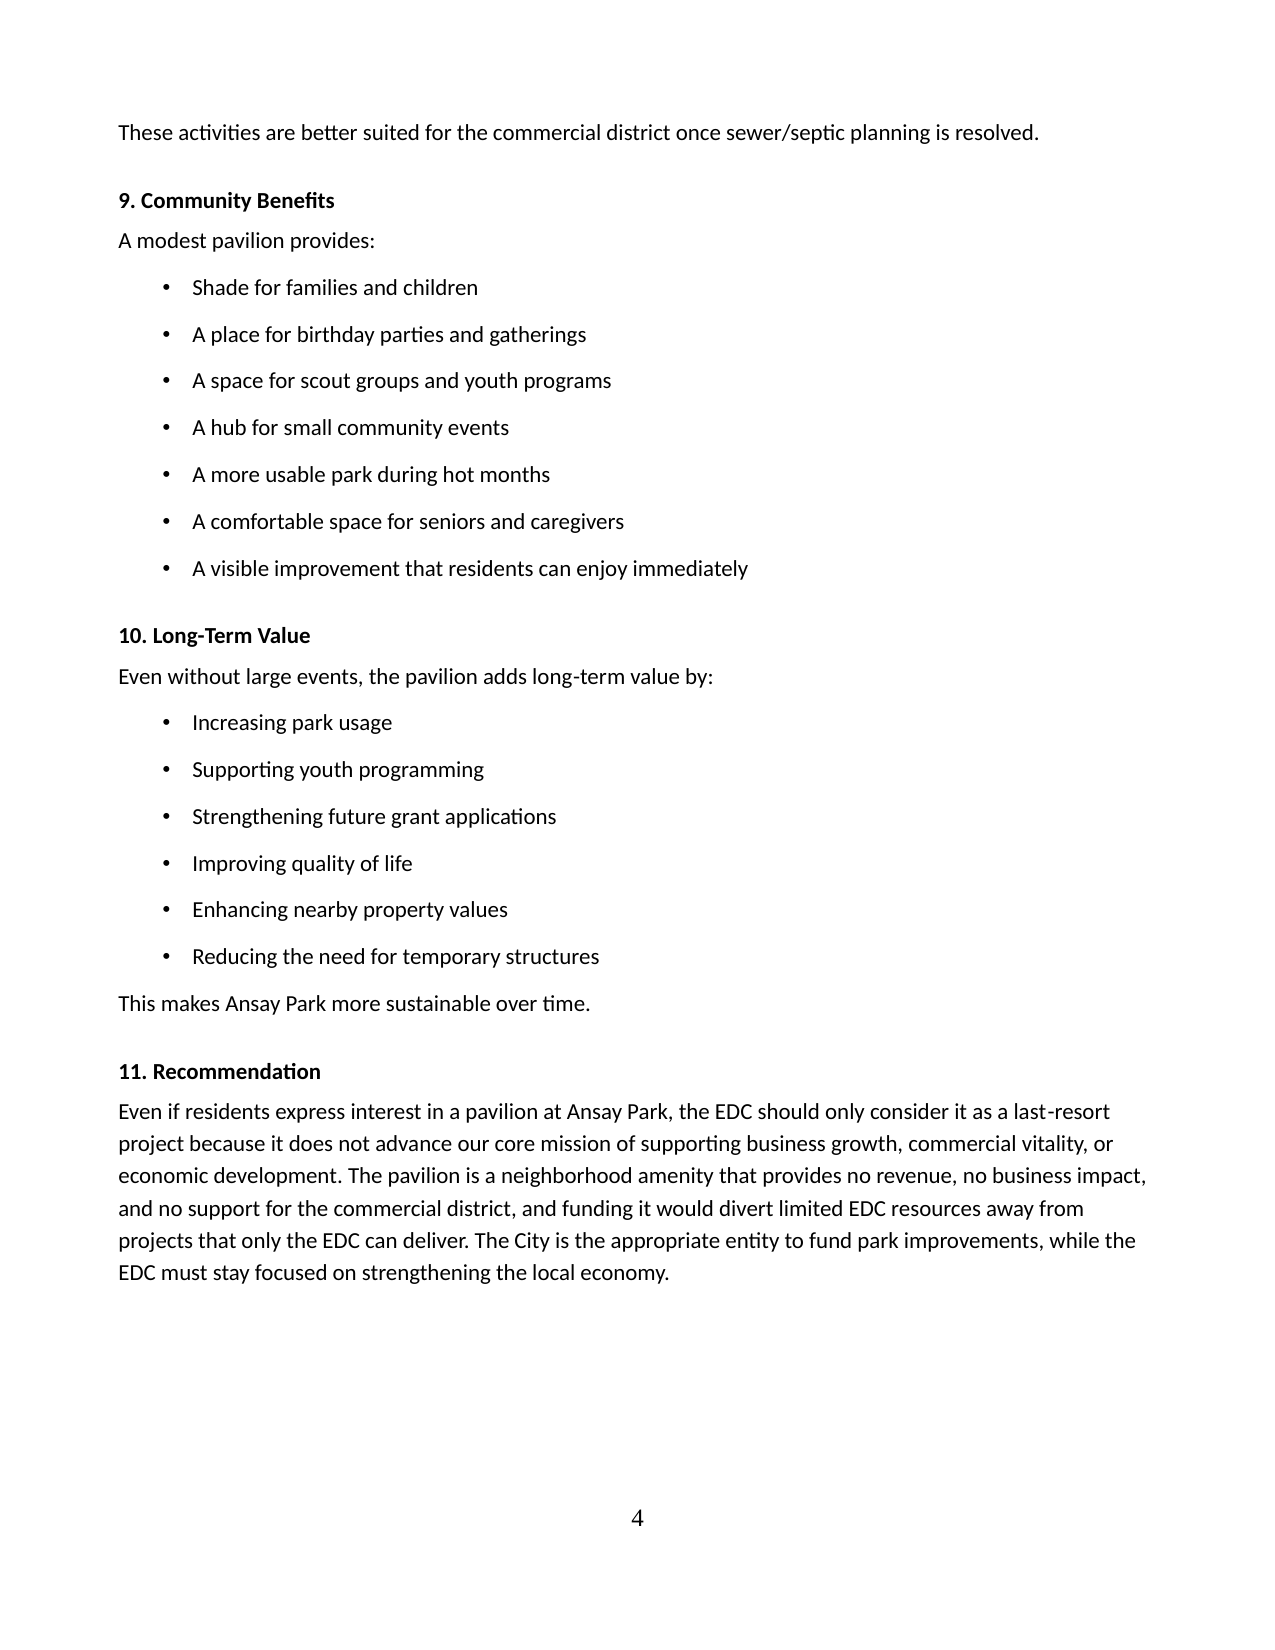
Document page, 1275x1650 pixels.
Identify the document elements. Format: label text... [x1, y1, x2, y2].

list Enhancing nearby property values [162, 896, 1157, 924]
text This makes Ansay Park more sustainable over time. [118, 989, 1157, 1017]
subtitle 10. Long‑Term Value [118, 621, 1157, 649]
text A modest pavilion provides: [118, 226, 1157, 254]
list Increasing park usage [162, 708, 1157, 737]
list Supporting youth programming [162, 755, 1157, 783]
list A hub for small community events [162, 413, 1157, 441]
list Reducing the need for temporary structures [162, 942, 1157, 970]
list Shade for families and children [162, 273, 1157, 301]
list A place for birthday parties and gatherings [162, 320, 1157, 348]
list Improving quality of life [162, 849, 1157, 877]
text These activities are better suited for the commercial district once sewer/septic planning is resolved. [118, 118, 1157, 146]
subtitle 11. Recommendation [118, 1057, 1157, 1085]
text Even without large events, the pavilion adds long‑term value by: [118, 662, 1157, 690]
list Strengthening future grant applications [162, 802, 1157, 830]
list A comfortable space for seniors and caregivers [162, 507, 1157, 535]
list A more usable park during hot months [162, 460, 1157, 488]
list A space for scout groups and youth programs [162, 367, 1157, 394]
subtitle 9. Community Benefits [118, 186, 1157, 214]
list A visible improvement that residents can enjoy immediately [162, 554, 1157, 582]
text Even if residents express interest in a pavilion at Ansay Park, the EDC should only consider it as a last‑resort project because it does not advance our core mission of supporting business growth, commercial vitality, or economic development. The pavilion is a neighborhood amenity that provides no revenue, no business impact, and no support for the commercial district, and funding it would divert limited EDC resources away from projects that only the EDC can deliver. The City is the appropriate entity to fund park improvements, while the EDC must stay focused on strengthening the local economy. [118, 1097, 1157, 1286]
